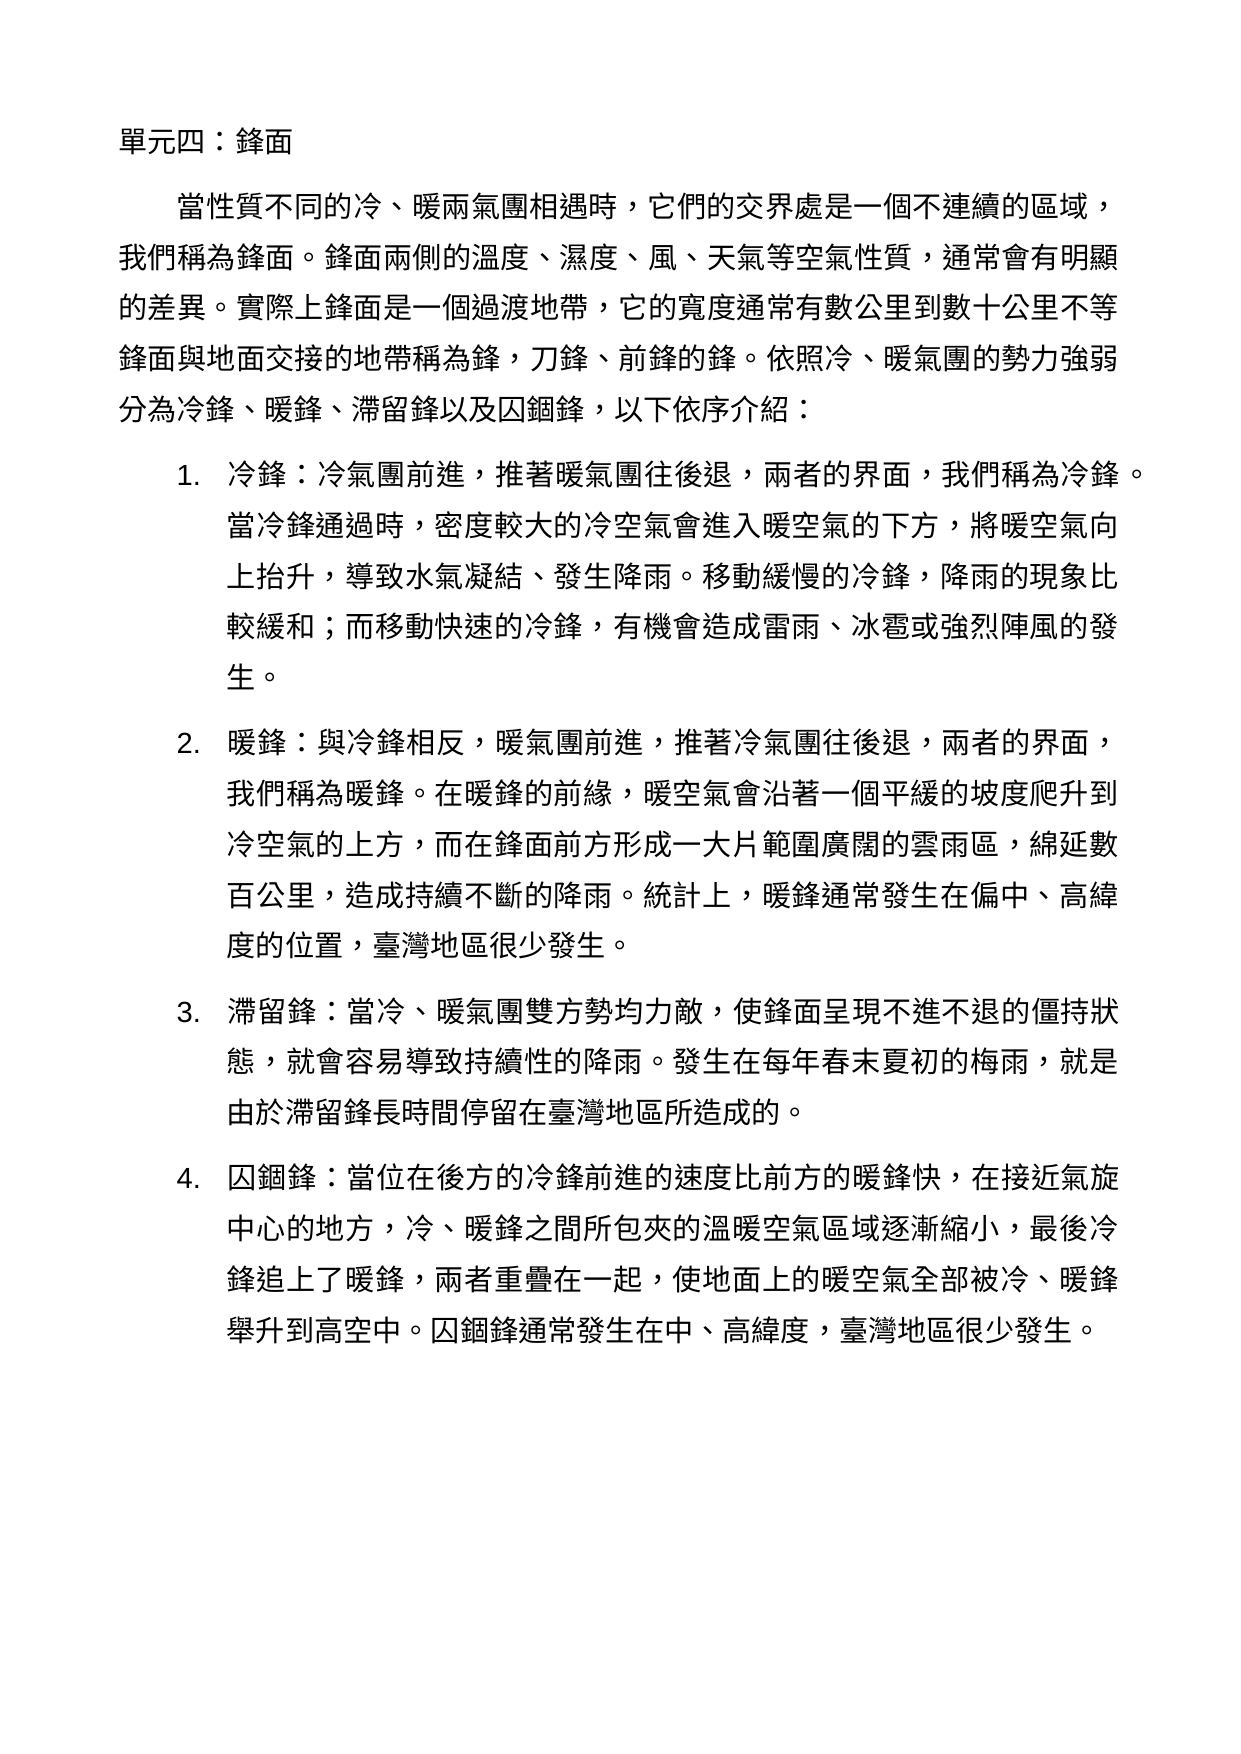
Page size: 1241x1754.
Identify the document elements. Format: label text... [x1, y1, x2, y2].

text 2. 暖鋒：與冷鋒相反，暖氣團前進，推著冷氣團往後退，兩者的界面，我們稱為暖鋒。在暖鋒的前緣，暖空氣會沿著一個平緩的坡度爬升到冷空氣的上方，而在鋒面前方形成一大片範圍廣闊的雲雨區，綿延數百公里，造成持續不斷的降雨。統計上，暖鋒通常發生在偏中、高緯度的位置，臺灣地區很少發生。 [176, 720, 1122, 965]
text 4. 囚錮鋒：當位在後方的冷鋒前進的速度比前方的暖鋒快，在接近氣旋中心的地方，冷、暖鋒之間所包夾的溫暖空氣區域逐漸縮小，最後冷鋒追上了暖鋒，兩者重疊在一起，使地面上的暖空氣全部被冷、暖鋒舉升到高空中。囚錮鋒通常發生在中、高緯度，臺灣地區很少發生。 [176, 1155, 1122, 1349]
text 3. 滯留鋒：當冷、暖氣團雙方勢均力敵，使鋒面呈現不進不退的僵持狀態，就會容易導致持續性的降雨。發生在每年春末夏初的梅雨，就是由於滯留鋒長時間停留在臺灣地區所造成的。 [176, 988, 1122, 1132]
text 1. 冷鋒：冷氣團前進，推著暖氣團往後退，兩者的界面，我們稱為冷鋒。當冷鋒通過時，密度較大的冷空氣會進入暖空氣的下方，將暖空氣向上抬升，導致水氣凝結、發生降雨。移動緩慢的冷鋒，降雨的現象比較緩和；而移動快速的冷鋒，有機會造成雷雨、冰雹或強烈陣風的發生。 [176, 452, 1122, 697]
text 當性質不同的冷、暖兩氣團相遇時，它們的交界處是一個不連續的區域，我們稱為鋒面。鋒面兩側的溫度、濕度、風、天氣等空氣性質，通常會有明顯的差異。實際上鋒面是一個過渡地帶，它的寬度通常有數公里到數十公里不等；鋒面與地面交接的地帶稱為鋒，刀鋒、前鋒的鋒。依照冷、暖氣團的勢力強弱，分為冷鋒、暖鋒、滯留鋒以及囚錮鋒，以下依序介紹： [118, 183, 1122, 429]
text 單元四：鋒面 [118, 118, 1122, 160]
